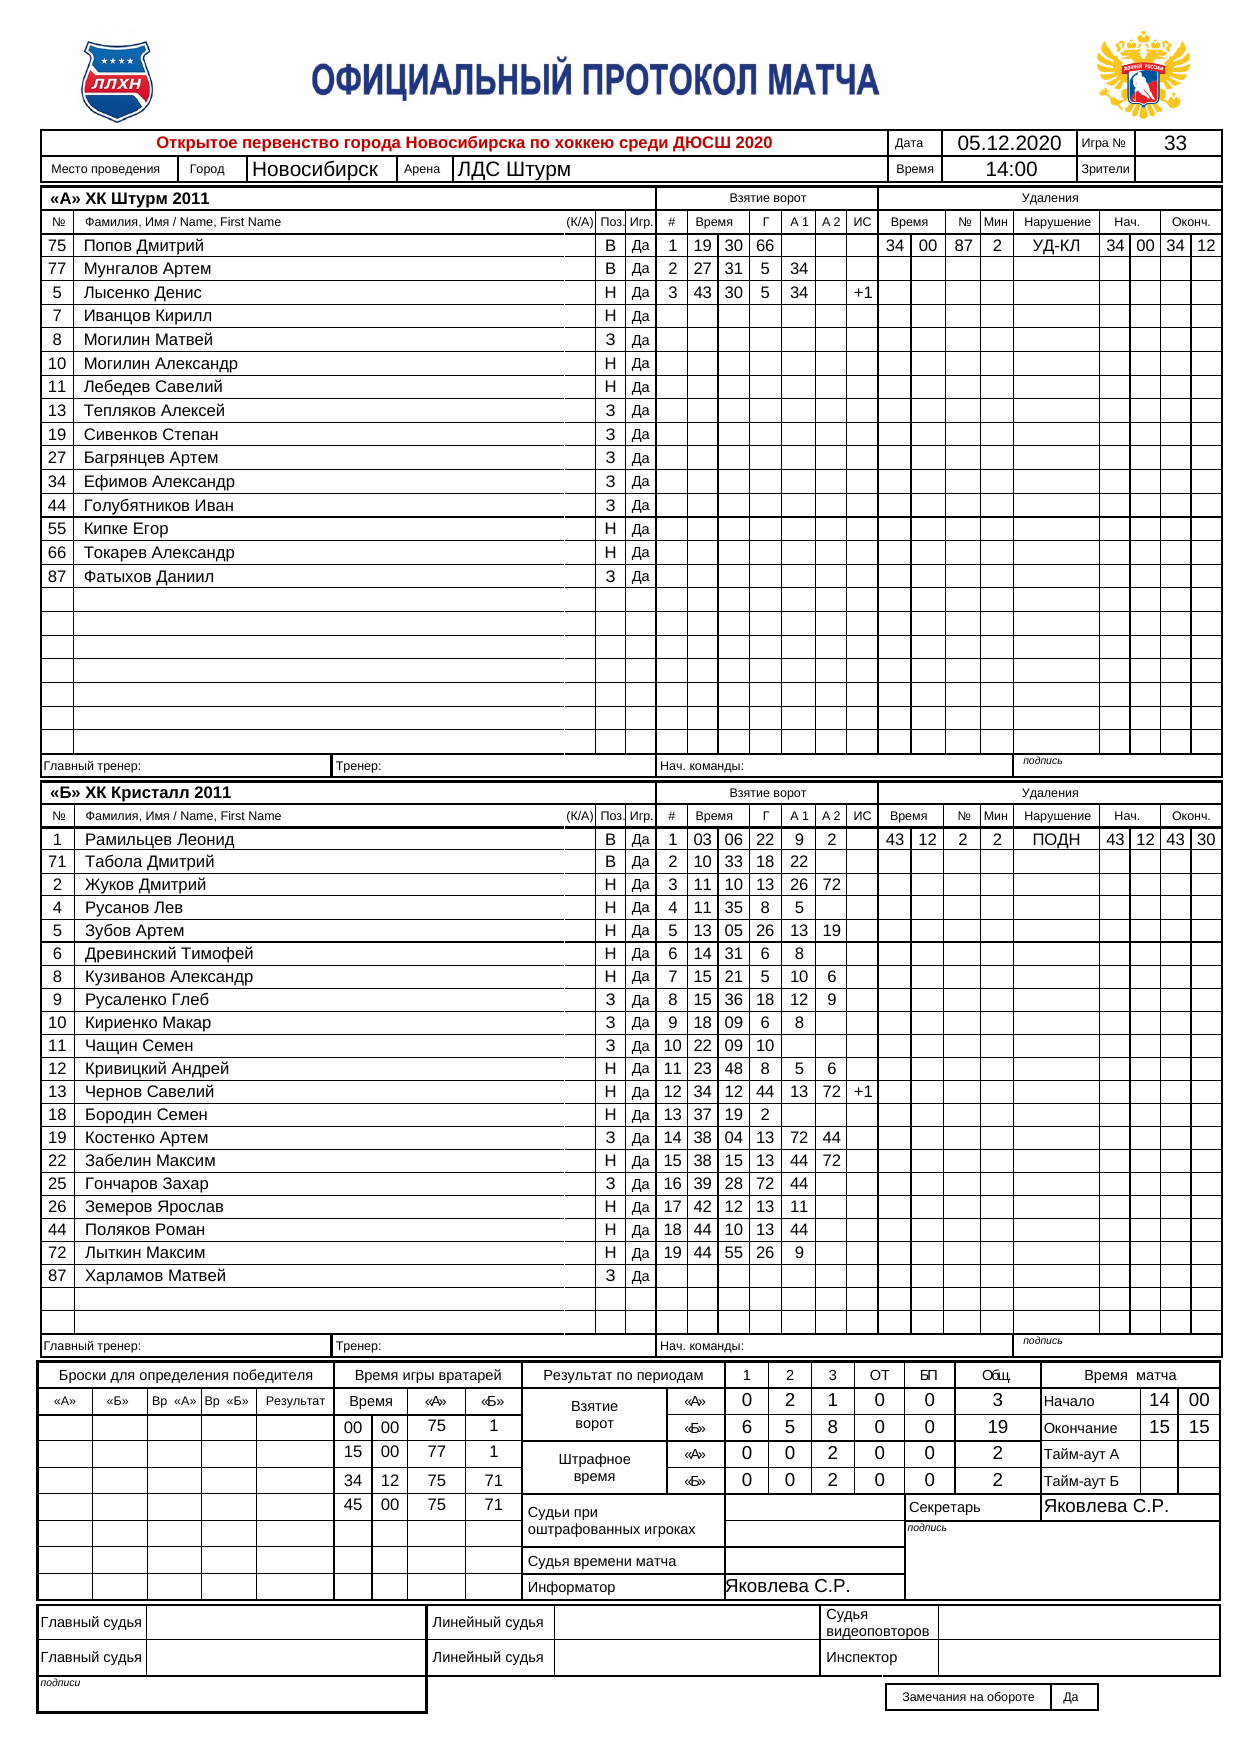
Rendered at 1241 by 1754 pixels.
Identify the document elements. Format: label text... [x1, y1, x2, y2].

table_cell [847, 1219, 877, 1241]
table_cell [981, 730, 1013, 753]
table_cell [1192, 399, 1221, 422]
table_cell [688, 659, 717, 682]
table_cell [1192, 966, 1221, 987]
table_cell [1192, 920, 1221, 941]
table_cell 71 [42, 850, 74, 872]
table_cell Да [626, 257, 655, 280]
table_cell [596, 683, 625, 706]
table_cell 1 [657, 235, 687, 256]
table_cell [1161, 966, 1190, 987]
table_cell [912, 920, 943, 941]
table_cell Вр «Б» [202, 1389, 256, 1413]
table_cell 34 [1161, 235, 1190, 256]
table_cell 0 [905, 1389, 954, 1413]
table_cell [39, 1468, 92, 1493]
table_cell Поляков Роман [75, 1219, 564, 1241]
table_cell [565, 989, 595, 1011]
table_cell 37 [688, 1104, 717, 1126]
table_cell [202, 1468, 256, 1493]
table_cell [912, 305, 945, 327]
table_cell [1131, 376, 1160, 398]
table_cell [719, 399, 749, 422]
table_cell [202, 1441, 256, 1467]
table_cell Могилин Александр [74, 352, 564, 374]
table_cell [1131, 518, 1160, 540]
table_cell [981, 328, 1013, 351]
table_cell [782, 305, 815, 327]
table_cell [816, 730, 846, 753]
table_header Общ. [956, 1363, 1040, 1387]
table_cell [1192, 1058, 1221, 1079]
table_cell [74, 588, 564, 611]
table_cell 22 [782, 850, 815, 872]
table_cell [565, 829, 595, 849]
table_cell Древинский Тимофей [75, 943, 564, 964]
table_cell [1014, 305, 1099, 327]
table_cell [1014, 612, 1099, 634]
table_cell [1100, 1127, 1129, 1149]
table_cell 4 [42, 896, 74, 918]
table_cell 00 [335, 1416, 371, 1440]
table_cell [912, 518, 945, 540]
table_cell Яковлева С.Р. [1042, 1495, 1219, 1520]
table_cell № [946, 211, 980, 233]
table_cell 72 [816, 1150, 846, 1172]
table_cell [1161, 1127, 1190, 1149]
table_cell [1192, 1104, 1221, 1126]
table_cell Н [596, 1058, 625, 1079]
table_cell [1131, 494, 1160, 516]
table_cell [1100, 1173, 1129, 1195]
table_cell [946, 399, 980, 422]
table_cell 10 [42, 352, 73, 374]
table_cell [1131, 920, 1160, 941]
table_cell 22 [688, 1035, 717, 1057]
table_cell [847, 494, 877, 516]
table_cell [879, 707, 910, 729]
table_cell [782, 328, 815, 351]
table_cell [657, 1265, 687, 1287]
table_cell [1161, 683, 1190, 706]
table_cell [1014, 1058, 1099, 1079]
table_cell [946, 494, 980, 516]
table_cell [981, 1242, 1013, 1264]
table_cell 15 [1141, 1415, 1177, 1440]
table_cell [657, 707, 687, 729]
table_cell [1192, 1012, 1221, 1033]
table_cell 6 [726, 1415, 768, 1440]
table_cell Н [596, 1219, 625, 1241]
table_cell 18 [657, 1219, 687, 1241]
table_cell [847, 352, 877, 374]
table_cell Да [626, 1196, 655, 1218]
table_cell [565, 1219, 595, 1241]
table_cell Новосибирск [248, 157, 396, 181]
table_cell 13 [782, 920, 815, 941]
table_cell 31 [719, 943, 749, 964]
table_cell [719, 565, 749, 587]
table_cell З [596, 1035, 625, 1057]
table_cell [565, 707, 595, 729]
table_cell [1131, 565, 1160, 587]
table_cell [1161, 399, 1190, 422]
table_cell [912, 1311, 943, 1333]
table_cell Н [596, 541, 625, 564]
table_cell [847, 989, 877, 1011]
table_cell [688, 518, 717, 540]
table_cell [816, 376, 846, 398]
table_cell 7 [657, 966, 687, 987]
table_cell [257, 1547, 333, 1573]
table_cell [565, 1196, 595, 1218]
table_cell Земеров Ярослав [75, 1196, 564, 1218]
table_cell [1131, 659, 1160, 682]
table_cell [1192, 305, 1221, 327]
table_cell [688, 588, 717, 611]
table_cell [719, 518, 749, 540]
table_cell [912, 966, 943, 987]
table_cell 31 [719, 257, 749, 280]
table_cell [1131, 966, 1160, 987]
table_cell [596, 659, 625, 682]
table_cell Да [626, 1058, 655, 1079]
table_cell [1100, 966, 1129, 987]
table_cell 9 [782, 1242, 815, 1264]
table_cell [750, 636, 781, 658]
table_cell [879, 1288, 910, 1310]
table_cell 19 [956, 1415, 1040, 1440]
table_cell ПОДН [1014, 829, 1099, 849]
table_cell Да [626, 235, 655, 256]
table_cell Да [626, 352, 655, 374]
table_cell [93, 1441, 147, 1467]
table_cell [688, 1288, 717, 1310]
table_cell 9 [42, 989, 74, 1011]
table_cell Лысенко Денис [74, 281, 564, 303]
table_cell 11 [42, 376, 73, 398]
table_cell [782, 1104, 815, 1126]
table_cell [912, 1173, 943, 1195]
table_cell [688, 399, 717, 422]
table_cell «Б» [93, 1389, 147, 1413]
table_cell Да [626, 943, 655, 964]
table_cell 15 [335, 1441, 371, 1467]
table_cell [726, 1495, 904, 1520]
table_cell 30 [719, 235, 749, 256]
table_cell [879, 328, 910, 351]
table_cell [946, 730, 980, 753]
table_cell 10 [42, 1012, 74, 1033]
table_cell Да [626, 376, 655, 398]
table_cell 18 [750, 850, 781, 872]
table_cell 6 [750, 943, 781, 964]
table_cell [688, 305, 717, 327]
table_cell [148, 1494, 201, 1520]
table_cell [726, 1521, 904, 1546]
table_cell 27 [42, 446, 73, 469]
table_cell Русаленко Глеб [75, 989, 564, 1011]
table_cell [1161, 588, 1190, 611]
table_cell Да [626, 470, 655, 493]
table_cell [879, 470, 910, 493]
table_cell Мунгалов Артем [74, 257, 564, 280]
table_cell Н [596, 1104, 625, 1126]
table_cell [782, 494, 815, 516]
table_cell [782, 1035, 815, 1057]
table_cell З [596, 1012, 625, 1033]
table_cell [42, 1288, 74, 1310]
table_cell [782, 1265, 815, 1287]
table_cell [847, 707, 877, 729]
table_cell [981, 1012, 1013, 1033]
table_cell Да [626, 1150, 655, 1172]
table_cell [912, 1196, 943, 1218]
table_cell [688, 1311, 717, 1333]
table_cell [1131, 1196, 1160, 1218]
table_cell [1131, 730, 1160, 753]
table_cell Голубятников Иван [74, 494, 564, 516]
table_cell 75 [42, 235, 73, 256]
table_cell [1100, 423, 1129, 445]
table_cell [1100, 470, 1129, 493]
table_cell [93, 1416, 147, 1440]
table_cell [1100, 1311, 1129, 1333]
table_cell [750, 1288, 781, 1310]
table_cell № [42, 805, 74, 826]
table_cell [1136, 157, 1221, 181]
table_header Броски для определения победителя [39, 1363, 333, 1387]
table_cell 43 [688, 281, 717, 303]
table_cell 48 [719, 1058, 749, 1079]
table_cell [74, 636, 564, 658]
table_cell Да [626, 565, 655, 587]
table_cell Да [626, 1035, 655, 1057]
table_cell [148, 1521, 201, 1546]
table_cell [42, 659, 73, 682]
table_cell [750, 1265, 781, 1287]
table_cell 3 [657, 281, 687, 303]
table_cell [719, 683, 749, 706]
table_cell 7 [42, 305, 73, 327]
table_cell [944, 1081, 980, 1103]
table_cell Результат [257, 1389, 333, 1413]
table_cell [1014, 1081, 1099, 1103]
table_cell [816, 235, 846, 256]
table_cell [1100, 989, 1129, 1011]
table_cell [688, 376, 717, 398]
table_cell 19 [719, 1104, 749, 1126]
table_cell [750, 352, 781, 374]
table_cell 17 [657, 1196, 687, 1218]
table_cell 12 [782, 989, 815, 1011]
table_cell [912, 328, 945, 351]
table_cell [782, 541, 815, 564]
table_cell 14 [1141, 1389, 1177, 1413]
table_cell [782, 730, 815, 753]
table_cell [565, 588, 595, 611]
table_cell [565, 352, 595, 374]
table_cell [565, 470, 595, 493]
table_cell [257, 1574, 333, 1599]
table_cell [565, 1127, 595, 1149]
table_cell 5 [657, 920, 687, 941]
table_cell 30 [1192, 829, 1221, 849]
table_cell Да [626, 305, 655, 327]
table_cell [847, 636, 877, 658]
table_cell [1014, 423, 1099, 445]
table_cell [946, 588, 980, 611]
table_cell Багрянцев Артем [74, 446, 564, 469]
table_cell [816, 850, 846, 872]
table_cell Судья видеоповторов [821, 1606, 938, 1639]
table_cell [939, 1640, 1219, 1675]
table_cell [657, 1311, 687, 1333]
table_cell 8 [657, 989, 687, 1011]
table_cell 2 [657, 850, 687, 872]
table_cell [981, 874, 1013, 895]
table_cell [847, 541, 877, 564]
table_cell 12 [373, 1468, 407, 1493]
table_cell [816, 636, 846, 658]
table_cell [74, 707, 564, 729]
table_cell Лебедев Савелий [74, 376, 564, 398]
table_cell [1100, 1150, 1129, 1172]
table_cell 13 [750, 1196, 781, 1218]
table_cell [719, 707, 749, 729]
table_header Замечания на обороте [887, 1685, 1050, 1709]
table_cell [93, 1547, 147, 1573]
table_cell 4 [657, 896, 687, 918]
table_cell [1161, 328, 1190, 351]
table_cell [657, 305, 687, 327]
table_cell [816, 1288, 846, 1310]
table_cell [1192, 446, 1221, 469]
table_cell [1192, 1081, 1221, 1103]
table_cell Главный судья [39, 1640, 146, 1675]
table_cell [335, 1521, 371, 1546]
table_cell 16 [657, 1173, 687, 1195]
table_cell 06 [719, 829, 749, 849]
table_cell [750, 376, 781, 398]
table_cell 66 [750, 235, 781, 256]
table_cell [75, 1311, 564, 1333]
table_cell [944, 920, 980, 941]
table_cell 0 [855, 1415, 904, 1440]
table_cell 8 [750, 1058, 781, 1079]
table_cell [879, 1035, 910, 1057]
table_cell [981, 1104, 1013, 1126]
table_cell 45 [335, 1494, 371, 1520]
table_cell Н [596, 1242, 625, 1264]
table_cell [42, 588, 73, 611]
table_cell [981, 659, 1013, 682]
table_cell [981, 636, 1013, 658]
table_cell 0 [905, 1442, 954, 1467]
table_cell [408, 1547, 465, 1573]
table_cell [981, 541, 1013, 564]
table_cell [816, 1242, 846, 1264]
table_cell [816, 257, 846, 280]
table_cell [555, 1640, 819, 1675]
table_cell 36 [719, 989, 749, 1011]
table_cell [719, 352, 749, 374]
table_cell [688, 446, 717, 469]
table_cell [981, 850, 1013, 872]
table_cell [373, 1547, 407, 1573]
table_cell Секретарь [906, 1495, 1040, 1520]
table_cell [1014, 636, 1099, 658]
table_cell [565, 541, 595, 564]
table_cell 9 [782, 829, 815, 849]
table_cell [944, 966, 980, 987]
table_cell [944, 1104, 980, 1126]
table_cell 5 [782, 1058, 815, 1079]
table_cell 3 [657, 874, 687, 895]
table_cell Да [626, 1265, 655, 1287]
table_cell [816, 1104, 846, 1126]
table_cell [816, 1219, 846, 1241]
table_cell Н [596, 281, 625, 303]
table_cell [879, 612, 910, 634]
table_cell [1131, 1035, 1160, 1057]
table_cell 00 [373, 1416, 407, 1440]
table_cell [981, 612, 1013, 634]
table_cell [719, 376, 749, 398]
table_cell 72 [816, 1081, 846, 1103]
table_cell 2 [42, 874, 74, 895]
table_cell [1161, 874, 1190, 895]
table_cell [981, 896, 1013, 918]
table_cell [939, 1606, 1219, 1639]
table_cell [944, 1288, 980, 1310]
table_cell [1100, 1104, 1129, 1126]
table_cell [1100, 920, 1129, 941]
table_cell 11 [657, 1058, 687, 1079]
table_cell Судьи при оштрафованных игроках [523, 1495, 724, 1546]
table_cell Кривицкий Андрей [75, 1058, 564, 1079]
table_cell [879, 1242, 910, 1264]
table_cell [1192, 683, 1221, 706]
table_cell Попов Дмитрий [74, 235, 564, 256]
table_cell [847, 1150, 877, 1172]
table_cell [1131, 541, 1160, 564]
table_cell [847, 1196, 877, 1218]
table_cell [1161, 1311, 1190, 1333]
table_cell 1 [466, 1441, 521, 1467]
table_cell [1100, 257, 1129, 280]
table_cell [42, 683, 73, 706]
table_cell [202, 1521, 256, 1546]
table_cell [946, 636, 980, 658]
table_cell [847, 1242, 877, 1264]
table_cell [1192, 328, 1221, 351]
table_cell [981, 470, 1013, 493]
table_cell [1100, 541, 1129, 564]
table_cell [1161, 636, 1190, 658]
table_cell [1192, 1265, 1221, 1287]
table_cell [912, 659, 945, 682]
table_cell Линейный судья [428, 1606, 554, 1639]
table_cell [42, 707, 73, 729]
table_cell [1141, 1441, 1177, 1467]
table_cell [1131, 1288, 1160, 1310]
table_cell [1131, 257, 1160, 280]
table_cell 10 [782, 966, 815, 987]
table_cell [657, 399, 687, 422]
table_cell [719, 659, 749, 682]
table_cell [1100, 1035, 1129, 1057]
table_cell [1014, 707, 1099, 729]
table_cell [1192, 612, 1221, 634]
table_header 3 [812, 1363, 854, 1387]
table_cell «Б» [668, 1415, 724, 1440]
table_cell [1014, 850, 1099, 872]
table_cell [879, 494, 910, 516]
table_cell 19 [42, 1127, 74, 1149]
table_cell [944, 1219, 980, 1241]
table_cell [912, 850, 943, 872]
table_header Время игры вратарей [335, 1363, 521, 1387]
table_cell [148, 1441, 201, 1467]
table_cell [1161, 376, 1190, 398]
table_cell Мин [981, 211, 1013, 233]
table_cell [944, 1311, 980, 1333]
table_cell [816, 565, 846, 587]
table_cell Тайм-аут Б [1042, 1468, 1140, 1493]
table_cell Время [879, 805, 943, 826]
table_cell [1014, 588, 1099, 611]
table_cell Зубов Артем [75, 920, 564, 941]
table_cell [981, 281, 1013, 303]
table_cell [1192, 659, 1221, 682]
table_cell 0 [726, 1389, 768, 1413]
table_cell [1192, 850, 1221, 872]
table_cell 04 [719, 1127, 749, 1149]
table_cell [946, 446, 980, 469]
table_cell [1014, 1127, 1099, 1149]
table_cell В [596, 850, 625, 872]
table_header 05.12.2020 [943, 131, 1076, 155]
table_cell [1014, 1196, 1099, 1218]
table_cell [202, 1416, 256, 1440]
table_cell 13 [750, 874, 781, 895]
table_cell [719, 541, 749, 564]
table_cell [1131, 446, 1160, 469]
table_cell [466, 1547, 521, 1573]
table_cell Вр «А» [148, 1389, 201, 1413]
table_cell Костенко Артем [75, 1127, 564, 1149]
table_cell [719, 446, 749, 469]
table_cell [912, 989, 943, 1011]
table_cell [847, 328, 877, 351]
table_cell [912, 423, 945, 445]
table_cell 15 [1179, 1415, 1219, 1440]
table_cell Тайм-аут А [1042, 1441, 1140, 1467]
table_cell [912, 874, 943, 895]
table_cell [565, 730, 595, 753]
table_cell [202, 1574, 256, 1599]
table_cell [816, 423, 846, 445]
table_cell [847, 1265, 877, 1287]
table_cell Время [889, 157, 941, 181]
table_cell 43 [1100, 829, 1129, 849]
table_cell [782, 1288, 815, 1310]
table_cell [1131, 874, 1160, 895]
table_cell [912, 1219, 943, 1241]
table_cell [74, 659, 564, 682]
table_cell [1192, 1311, 1221, 1333]
table_cell [1161, 1288, 1190, 1310]
table_cell [879, 920, 910, 941]
table_cell 66 [42, 541, 73, 564]
table_cell Да [626, 989, 655, 1011]
table_cell [879, 850, 910, 872]
table_cell [912, 1012, 943, 1033]
table_cell [565, 1311, 595, 1333]
table_cell [1192, 281, 1221, 303]
table_cell Тепляков Алексей [74, 399, 564, 422]
table_cell [782, 376, 815, 398]
table_cell [847, 1288, 877, 1310]
table_cell ЛДС Штурм [454, 157, 887, 181]
table_cell В [596, 829, 625, 849]
table_cell Да [626, 850, 655, 872]
table_header БП [905, 1363, 954, 1387]
table_cell [1161, 1058, 1190, 1079]
table_cell [847, 896, 877, 918]
table_cell [93, 1521, 147, 1546]
table_cell [912, 943, 943, 964]
table_cell [657, 541, 687, 564]
table_cell 43 [1161, 829, 1190, 849]
table_cell [1014, 1104, 1099, 1126]
table_cell [565, 565, 595, 587]
table_cell [981, 376, 1013, 398]
table_cell Да [626, 920, 655, 941]
table_cell Нарушение [1014, 805, 1099, 826]
table_cell 0 [769, 1442, 811, 1467]
table_cell З [596, 494, 625, 516]
table_header 33 [1136, 131, 1221, 155]
table_cell [946, 683, 980, 706]
table_cell [782, 352, 815, 374]
table_cell 2 [956, 1442, 1040, 1467]
table_cell [750, 1311, 781, 1333]
table_cell [750, 328, 781, 351]
table_cell [1161, 1196, 1190, 1218]
table_cell [1161, 1150, 1190, 1172]
table_cell [782, 470, 815, 493]
table_cell 10 [657, 1035, 687, 1057]
table_cell [1192, 470, 1221, 493]
table_cell 77 [408, 1441, 465, 1467]
table_cell [1100, 1288, 1129, 1310]
table_cell [1161, 1081, 1190, 1103]
table_cell [879, 305, 910, 327]
table_cell Да [626, 423, 655, 445]
table_cell 8 [782, 1012, 815, 1033]
table_cell [782, 235, 815, 256]
table_cell [626, 636, 655, 658]
table_cell [816, 1196, 846, 1218]
table_cell [565, 328, 595, 351]
table_cell [879, 1081, 910, 1103]
table_cell З [596, 328, 625, 351]
table_cell [626, 1311, 655, 1333]
table_cell Да [626, 328, 655, 351]
table_cell 75 [408, 1494, 465, 1520]
table_cell 03 [688, 829, 717, 849]
table_cell [912, 730, 945, 753]
table_cell 72 [42, 1242, 74, 1264]
table_cell [912, 1127, 943, 1149]
table_cell 2 [956, 1468, 1040, 1493]
table_cell [879, 874, 910, 895]
table_cell 2 [750, 1104, 781, 1126]
table_cell [912, 281, 945, 303]
picture [5, 28, 1197, 129]
table_cell [1161, 281, 1190, 303]
table_cell 5 [42, 920, 74, 941]
table_cell [912, 470, 945, 493]
table_cell [879, 518, 910, 540]
table_cell [847, 399, 877, 422]
table_cell [879, 376, 910, 398]
table_cell [1192, 588, 1221, 611]
table_cell № [944, 805, 980, 826]
table_cell 00 [373, 1494, 407, 1520]
table_cell [565, 1012, 595, 1033]
table_cell [750, 659, 781, 682]
table_cell [1100, 305, 1129, 327]
table_cell [1014, 943, 1099, 964]
table_cell 6 [816, 966, 846, 987]
table_cell [657, 376, 687, 398]
table_cell Игр. [626, 805, 655, 826]
table_cell [626, 730, 655, 753]
table_header Открытое первенство города Новосибирска по хоккею среди ДЮСШ 2020 [42, 131, 887, 155]
table_cell [879, 966, 910, 987]
table_cell 87 [946, 235, 980, 256]
table_cell 13 [750, 1219, 781, 1241]
table_cell [1131, 281, 1160, 303]
table_cell [981, 257, 1013, 280]
table_cell [847, 1127, 877, 1149]
table_cell Кипке Егор [74, 518, 564, 540]
table_cell 71 [466, 1468, 521, 1493]
table_cell 11 [688, 896, 717, 918]
table_cell [565, 446, 595, 469]
table_cell # [657, 211, 687, 233]
table_cell [912, 376, 945, 398]
table_cell 14:00 [943, 157, 1076, 181]
table_cell № [42, 211, 73, 233]
table_cell Бородин Семен [75, 1104, 564, 1126]
table_cell [847, 235, 877, 256]
table_cell [1161, 730, 1190, 753]
table_cell 72 [782, 1127, 815, 1149]
table_cell Мин [981, 805, 1013, 826]
table_cell [42, 636, 73, 658]
table_cell [816, 1012, 846, 1033]
table_cell Инспектор [821, 1640, 938, 1675]
table_cell Ефимов Александр [74, 470, 564, 493]
table_cell Город [179, 157, 246, 181]
table_cell Яковлева С.Р. [726, 1575, 904, 1599]
table_cell Да [626, 1219, 655, 1241]
table_cell [657, 612, 687, 634]
table_cell [719, 305, 749, 327]
table_cell [148, 1547, 201, 1573]
table_cell [408, 1574, 465, 1599]
table_cell Рамильцев Леонид [75, 829, 564, 849]
table_cell [1131, 305, 1160, 327]
table_cell [816, 1311, 846, 1333]
table_cell [847, 874, 877, 895]
table_cell 38 [688, 1150, 717, 1172]
table_cell 19 [816, 920, 846, 941]
table_cell [847, 659, 877, 682]
table_cell [1192, 494, 1221, 516]
table_cell [912, 1058, 943, 1079]
table_cell Фамилия, Имя / Name, First Name [75, 805, 565, 826]
table_cell [1014, 494, 1099, 516]
table_cell 0 [905, 1468, 954, 1493]
table_cell [879, 541, 910, 564]
table_cell Н [596, 1150, 625, 1172]
table_cell [565, 1265, 595, 1287]
table_cell 3 [956, 1389, 1040, 1413]
table_cell [1014, 1150, 1099, 1172]
table_header Результат по периодам [523, 1363, 724, 1387]
table_cell [946, 659, 980, 682]
table_cell [565, 1081, 595, 1103]
table_cell 44 [688, 1219, 717, 1241]
table_cell [944, 943, 980, 964]
table_cell [1014, 328, 1099, 351]
table_cell [688, 612, 717, 634]
table_cell [626, 588, 655, 611]
table_cell Фамилия, Имя / Name, First Name [74, 211, 565, 233]
table_cell [688, 328, 717, 351]
table_cell [74, 683, 564, 706]
table_cell [1192, 989, 1221, 1011]
table_cell [688, 423, 717, 445]
table_cell [1014, 257, 1099, 280]
table_cell Начало [1042, 1389, 1140, 1413]
table_cell [944, 1127, 980, 1149]
table_cell Г [750, 805, 781, 826]
table_cell [912, 1288, 943, 1310]
table_cell 0 [905, 1415, 954, 1440]
table_cell Взятие ворот [523, 1389, 666, 1440]
table_cell [657, 730, 687, 753]
table_cell [1192, 1150, 1221, 1172]
table_cell 6 [42, 943, 74, 964]
table_cell [1131, 1311, 1160, 1333]
table_cell [1014, 281, 1099, 303]
table_cell 19 [657, 1242, 687, 1264]
table_cell [688, 352, 717, 374]
table_cell 34 [879, 235, 910, 256]
table_cell 0 [769, 1468, 811, 1493]
table_cell Окончание [1042, 1415, 1140, 1440]
table_cell [428, 1677, 882, 1711]
table_cell [1131, 470, 1160, 493]
table_cell З [596, 1173, 625, 1195]
table_cell 5 [782, 896, 815, 918]
table_cell 21 [719, 966, 749, 987]
table_cell 12 [719, 1081, 749, 1103]
table_cell [565, 850, 595, 872]
table_cell [1161, 494, 1190, 516]
table_cell [596, 588, 625, 611]
table_cell Русанов Лев [75, 896, 564, 918]
table_cell [565, 1058, 595, 1079]
table_cell [1100, 683, 1129, 706]
table_cell Г [750, 211, 781, 233]
table_cell [565, 943, 595, 964]
table_cell [1131, 943, 1160, 964]
table_cell А 1 [782, 211, 815, 233]
table_cell Да [626, 1127, 655, 1149]
table_cell Оконч. [1161, 211, 1221, 233]
table_cell [816, 399, 846, 422]
table_cell [944, 989, 980, 1011]
table_cell [335, 1574, 371, 1599]
table_cell УД-КЛ [1014, 235, 1099, 256]
table_cell [1161, 305, 1190, 327]
table_cell [565, 1035, 595, 1057]
table_cell 44 [42, 494, 73, 516]
table_cell 33 [719, 850, 749, 872]
table_cell [1100, 730, 1129, 753]
table_cell [847, 1035, 877, 1057]
table_cell [816, 943, 846, 964]
table_cell Да [626, 541, 655, 564]
table_cell [1131, 1012, 1160, 1033]
table_cell [750, 305, 781, 327]
table_cell [657, 1288, 687, 1310]
table_cell [466, 1574, 521, 1599]
table_cell [1100, 518, 1129, 540]
table_cell [879, 1196, 910, 1218]
table_cell [1161, 541, 1190, 564]
table_cell Чернов Савелий [75, 1081, 564, 1103]
table_cell [657, 518, 687, 540]
table_cell [816, 896, 846, 918]
table_cell 27 [688, 257, 717, 280]
table_header Удаления [879, 783, 1221, 803]
table_cell [879, 565, 910, 587]
table_cell Нач. команды: [657, 1335, 1012, 1356]
table_cell Да [626, 966, 655, 987]
table_cell [782, 683, 815, 706]
table_cell 26 [782, 874, 815, 895]
table_cell [335, 1547, 371, 1573]
table_cell [147, 1640, 425, 1675]
table_cell [719, 1288, 749, 1310]
table_cell [1131, 1219, 1160, 1241]
table_cell [657, 470, 687, 493]
table_cell 2 [981, 235, 1013, 256]
table_cell [626, 683, 655, 706]
table_cell [912, 257, 945, 280]
table_cell [782, 446, 815, 469]
table_cell [1161, 446, 1190, 469]
table_cell [1014, 966, 1099, 987]
table_cell 13 [657, 1104, 687, 1126]
table_cell [750, 446, 781, 469]
table_cell [719, 612, 749, 634]
table_cell 2 [816, 829, 846, 849]
table_cell [1131, 1265, 1160, 1287]
table_cell [946, 376, 980, 398]
table_cell +1 [847, 281, 877, 303]
table_cell [42, 612, 73, 634]
table_cell [719, 636, 749, 658]
table_cell З [596, 423, 625, 445]
table_cell 11 [42, 1035, 74, 1057]
table_cell [946, 612, 980, 634]
table_cell [816, 1173, 846, 1195]
table_cell 44 [750, 1081, 781, 1103]
table_cell [981, 943, 1013, 964]
table_cell [565, 235, 595, 256]
table_cell [981, 966, 1013, 987]
table_cell [1100, 636, 1129, 658]
table_cell [1131, 636, 1160, 658]
table_cell Н [596, 305, 625, 327]
table_cell [408, 1521, 465, 1546]
table_cell [879, 896, 910, 918]
table_cell [816, 612, 846, 634]
table_cell [944, 1265, 980, 1287]
table_cell [981, 1173, 1013, 1195]
table_cell [946, 423, 980, 445]
table_header Удаления [879, 188, 1221, 209]
table_cell [847, 1311, 877, 1333]
table_cell [1014, 730, 1099, 753]
table_cell 6 [750, 1012, 781, 1033]
table_cell [879, 446, 910, 469]
table_cell [688, 494, 717, 516]
table_cell [912, 707, 945, 729]
table_cell 10 [688, 850, 717, 872]
table_cell [879, 1265, 910, 1287]
table_cell 42 [688, 1196, 717, 1218]
table_cell [782, 423, 815, 445]
table_cell [879, 1173, 910, 1195]
table_cell Н [596, 1196, 625, 1218]
table_cell [879, 352, 910, 374]
table_cell [596, 1311, 625, 1333]
table_cell [1192, 518, 1221, 540]
table_cell [782, 659, 815, 682]
table_cell [981, 1265, 1013, 1287]
table_cell [946, 305, 980, 327]
table_cell 44 [782, 1150, 815, 1172]
table_cell Информатор [523, 1575, 724, 1599]
table_cell З [596, 446, 625, 469]
table_cell Линейный судья [428, 1640, 554, 1675]
table_cell подпись [1014, 1335, 1221, 1356]
table_cell [782, 707, 815, 729]
table_cell [782, 588, 815, 611]
table_cell [466, 1521, 521, 1546]
table_cell [565, 281, 595, 303]
table_cell [1014, 565, 1099, 587]
table_cell [944, 1242, 980, 1264]
table_cell 9 [657, 1012, 687, 1033]
table_cell [257, 1416, 333, 1440]
table_cell подписи [39, 1677, 425, 1711]
table_cell [750, 494, 781, 516]
table_cell 10 [719, 874, 749, 895]
table_cell Да [626, 281, 655, 303]
table_cell «А» [39, 1389, 92, 1413]
table_cell [1100, 612, 1129, 634]
table_cell Игр. [626, 211, 655, 233]
table_cell Время [688, 211, 749, 233]
table_cell 13 [42, 1081, 74, 1103]
table_cell Оконч. [1161, 805, 1221, 826]
table_cell [688, 730, 717, 753]
table_cell [816, 494, 846, 516]
table_cell [565, 376, 595, 398]
table_cell 13 [42, 399, 73, 422]
table_cell [750, 730, 781, 753]
table_cell 8 [782, 943, 815, 964]
table_cell [879, 1127, 910, 1149]
table_cell Да [626, 1173, 655, 1195]
table_cell Да [626, 874, 655, 895]
table_cell [847, 850, 877, 872]
table_cell «Б » [466, 1389, 521, 1413]
table_cell [944, 1058, 980, 1079]
table_cell [1100, 707, 1129, 729]
table_cell [565, 1150, 595, 1172]
table_cell [981, 446, 1013, 469]
table_cell [946, 281, 980, 303]
table_cell [1014, 1035, 1099, 1057]
table_cell 38 [688, 1127, 717, 1149]
table_cell 2 [769, 1389, 811, 1413]
table_cell [565, 636, 595, 658]
table_cell [912, 612, 945, 634]
table_cell Нач. [1100, 211, 1160, 233]
table_cell [981, 1288, 1013, 1310]
table_cell [657, 446, 687, 469]
table_cell [1161, 943, 1190, 964]
table_header Дата [889, 131, 941, 155]
table_cell В [596, 235, 625, 256]
table_cell [657, 352, 687, 374]
table_cell 22 [750, 829, 781, 849]
table_cell [257, 1521, 333, 1546]
table_cell [1014, 1265, 1099, 1287]
table_cell [626, 659, 655, 682]
table_cell [1192, 257, 1221, 280]
table_cell [688, 565, 717, 587]
table_cell Время [335, 1389, 407, 1413]
table_cell 15 [688, 989, 717, 1011]
table_header Да [1052, 1685, 1097, 1709]
table_cell [981, 399, 1013, 422]
table_cell «А» [668, 1442, 724, 1467]
table_cell [750, 423, 781, 445]
table_cell 12 [719, 1196, 749, 1218]
table_cell [1014, 399, 1099, 422]
table_cell 44 [816, 1127, 846, 1149]
table_cell 0 [855, 1389, 904, 1413]
table_cell 05 [719, 920, 749, 941]
table_cell [816, 683, 846, 706]
table_cell [912, 1242, 943, 1264]
table_cell 15 [688, 966, 717, 987]
table_cell З [596, 1127, 625, 1149]
table_cell В [596, 257, 625, 280]
table_cell 5 [42, 281, 73, 303]
table_cell [1161, 352, 1190, 374]
table_cell [1179, 1441, 1219, 1467]
table_cell 8 [42, 966, 74, 987]
table_cell [782, 518, 815, 540]
table_cell [912, 1265, 943, 1287]
table_cell [847, 1058, 877, 1079]
table_cell 34 [782, 281, 815, 303]
table_cell [1014, 1173, 1099, 1195]
table_cell 55 [719, 1242, 749, 1264]
table_cell 26 [750, 920, 781, 941]
table_cell 87 [42, 565, 73, 587]
table_cell [1014, 683, 1099, 706]
table_cell [1192, 874, 1221, 895]
table_cell [1100, 1012, 1129, 1033]
table_cell [39, 1521, 92, 1546]
table_cell [847, 920, 877, 941]
table_cell [946, 328, 980, 351]
table_cell [1131, 399, 1160, 422]
table_cell 13 [750, 1150, 781, 1172]
table_cell 5 [769, 1415, 811, 1440]
table_cell [879, 636, 910, 658]
table_cell [1014, 518, 1099, 540]
table_cell [879, 730, 910, 753]
table_cell [944, 1196, 980, 1218]
table_cell [879, 683, 910, 706]
table_cell [750, 518, 781, 540]
table_cell Нач. [1100, 805, 1160, 826]
table_cell (К/А) [565, 805, 595, 826]
table_cell 22 [42, 1150, 74, 1172]
table_cell [879, 659, 910, 682]
table_cell 39 [688, 1173, 717, 1195]
table_cell [202, 1547, 256, 1573]
table_cell [1161, 1012, 1190, 1033]
table_cell Время [879, 211, 945, 233]
table_cell [1014, 874, 1099, 895]
table_cell +1 [847, 1081, 877, 1103]
table_cell 14 [688, 943, 717, 964]
table_cell 44 [42, 1219, 74, 1241]
table_cell [1131, 423, 1160, 445]
table_cell [626, 1288, 655, 1310]
table_cell Да [626, 446, 655, 469]
table_cell [1014, 1012, 1099, 1033]
table_cell [1192, 636, 1221, 658]
table_cell [1131, 850, 1160, 872]
table_cell [148, 1416, 201, 1440]
table_cell [946, 470, 980, 493]
table_cell [847, 423, 877, 445]
table_cell Главный тренер: [42, 1335, 330, 1356]
table_cell [1014, 541, 1099, 564]
table_cell [565, 896, 595, 918]
table_cell Да [626, 1081, 655, 1103]
table_cell [147, 1606, 425, 1639]
table_cell [657, 588, 687, 611]
table_cell [1192, 896, 1221, 918]
table_cell [912, 1104, 943, 1126]
table_cell [565, 612, 595, 634]
table_cell 5 [750, 966, 781, 987]
table_cell 0 [726, 1468, 768, 1493]
table_cell [816, 328, 846, 351]
table_cell [912, 588, 945, 611]
table_cell Н [596, 874, 625, 895]
table_cell [1100, 565, 1129, 587]
table_cell [946, 565, 980, 587]
table_cell 2 [944, 829, 980, 849]
table_cell [879, 588, 910, 611]
table_header Время матча [1042, 1363, 1219, 1387]
table_cell [93, 1574, 147, 1599]
table_cell [1131, 1104, 1160, 1126]
table_cell 1 [812, 1389, 854, 1413]
table_cell [1192, 565, 1221, 587]
table_cell [750, 541, 781, 564]
table_cell Поз. [596, 805, 625, 826]
table_cell [1014, 1242, 1099, 1264]
table_cell 1 [657, 829, 687, 849]
table_cell [1161, 1035, 1190, 1057]
table_cell [1014, 352, 1099, 374]
table_cell [1100, 1265, 1129, 1287]
table_cell [565, 518, 595, 540]
table_cell З [596, 565, 625, 587]
table_cell [847, 257, 877, 280]
table_cell [626, 612, 655, 634]
table_cell [847, 966, 877, 987]
table_cell Да [626, 1242, 655, 1264]
table_cell [719, 494, 749, 516]
table_cell [726, 1548, 904, 1573]
table_cell 18 [688, 1012, 717, 1033]
table_cell [879, 257, 910, 280]
table_cell [816, 518, 846, 540]
table_cell [42, 1311, 74, 1333]
table_header ОТ [855, 1363, 904, 1387]
table_cell 26 [750, 1242, 781, 1264]
table_cell [912, 399, 945, 422]
table_cell Жуков Дмитрий [75, 874, 564, 895]
table_cell 75 [408, 1416, 465, 1440]
table_cell 34 [335, 1468, 371, 1493]
table_cell [1014, 659, 1099, 682]
table_cell 0 [855, 1468, 904, 1493]
table_cell Н [596, 352, 625, 374]
table_cell 09 [719, 1012, 749, 1033]
table_cell [565, 874, 595, 895]
table_cell [1100, 352, 1129, 374]
table_cell [257, 1441, 333, 1467]
table_cell [816, 1265, 846, 1287]
table_cell [1131, 1058, 1160, 1079]
table_cell [879, 989, 910, 1011]
table_cell [1100, 399, 1129, 422]
table_cell [816, 1035, 846, 1057]
table_cell Тренер: [333, 1335, 655, 1356]
table_cell [912, 1081, 943, 1103]
table_cell [626, 707, 655, 729]
table_cell [373, 1574, 407, 1599]
table_cell [1161, 1242, 1190, 1264]
table_cell [657, 328, 687, 351]
table_cell [816, 352, 846, 374]
table_cell Да [626, 494, 655, 516]
table_cell Нач. команды: [657, 755, 1012, 776]
table_cell [946, 352, 980, 374]
table_cell [93, 1494, 147, 1520]
table_cell [879, 1104, 910, 1126]
table_cell [944, 850, 980, 872]
table_cell [565, 683, 595, 706]
table_cell [1100, 446, 1129, 469]
table_cell [847, 683, 877, 706]
table_cell [565, 920, 595, 941]
table_cell [39, 1574, 92, 1599]
table_cell [148, 1468, 201, 1493]
table_cell Н [596, 1081, 625, 1103]
table_cell [750, 399, 781, 422]
table_cell [981, 565, 1013, 587]
table_cell [719, 328, 749, 351]
table_cell Главный судья [39, 1606, 146, 1639]
table_cell 9 [816, 989, 846, 1011]
table_cell [1131, 896, 1160, 918]
table_cell [1161, 470, 1190, 493]
table_cell [688, 636, 717, 658]
table_cell Табола Дмитрий [75, 850, 564, 872]
table_cell [565, 399, 595, 422]
table_cell [847, 1104, 877, 1126]
table_cell [816, 707, 846, 729]
table_cell [565, 966, 595, 987]
table_cell [657, 565, 687, 587]
table_cell [981, 352, 1013, 374]
table_cell [879, 1150, 910, 1172]
table_cell 13 [782, 1081, 815, 1103]
table_cell 44 [782, 1219, 815, 1241]
table_cell [257, 1468, 333, 1493]
table_cell [1100, 376, 1129, 398]
table_cell 1 [42, 829, 74, 849]
table_cell 13 [750, 1127, 781, 1149]
table_cell [688, 683, 717, 706]
table_cell [912, 565, 945, 587]
table_cell [39, 1416, 92, 1440]
table_cell Н [596, 920, 625, 941]
table_cell [719, 1265, 749, 1287]
table_cell [1131, 1150, 1160, 1172]
table_cell [1131, 612, 1160, 634]
table_cell [981, 989, 1013, 1011]
table_cell 72 [816, 874, 846, 895]
table_cell [981, 1127, 1013, 1149]
table_cell [565, 1173, 595, 1195]
table_cell Тренер: [333, 755, 655, 776]
table_cell [1192, 943, 1221, 964]
table_cell [657, 636, 687, 658]
table_cell З [596, 399, 625, 422]
table_cell [944, 1173, 980, 1195]
table_cell [565, 305, 595, 327]
table_cell Кириенко Макар [75, 1012, 564, 1033]
table_cell Да [626, 518, 655, 540]
table_cell [879, 1012, 910, 1033]
table_cell Да [626, 829, 655, 849]
table_cell [688, 541, 717, 564]
table_cell [847, 1012, 877, 1033]
table_cell 00 [373, 1441, 407, 1467]
table_cell 11 [782, 1196, 815, 1218]
table_cell [1100, 494, 1129, 516]
table_header 2 [769, 1363, 811, 1387]
table_cell [782, 399, 815, 422]
table_cell Да [626, 1104, 655, 1126]
table_cell Зрители [1078, 157, 1134, 181]
table_cell [1131, 989, 1160, 1011]
table_cell [719, 470, 749, 493]
table_cell [847, 943, 877, 964]
table_cell [1131, 1081, 1160, 1103]
table_cell [1131, 707, 1160, 729]
table_cell [1161, 989, 1190, 1011]
table_cell 34 [782, 257, 815, 280]
table_cell [1192, 1242, 1221, 1264]
table_cell [981, 707, 1013, 729]
table_cell [373, 1521, 407, 1546]
table_cell 77 [42, 257, 73, 280]
table_cell [657, 423, 687, 445]
table_cell [981, 920, 1013, 941]
table_cell [981, 305, 1013, 327]
table_cell 5 [750, 281, 781, 303]
table_cell 2 [812, 1442, 854, 1467]
table_cell [1131, 1127, 1160, 1149]
table_header «Б» ХК Кристалл 2011 [42, 783, 655, 803]
table_cell [847, 1173, 877, 1195]
table_cell [1100, 328, 1129, 351]
table_cell [1131, 588, 1160, 611]
table_cell 55 [42, 518, 73, 540]
table_cell [981, 1035, 1013, 1057]
table_cell 0 [855, 1442, 904, 1467]
table_cell [1100, 943, 1129, 964]
table_cell [816, 470, 846, 493]
table_cell ИС [847, 211, 877, 233]
table_cell 30 [719, 281, 749, 303]
table_cell «Б» [668, 1468, 724, 1493]
table_cell [944, 1150, 980, 1172]
table_cell [782, 565, 815, 587]
table_cell [657, 683, 687, 706]
table_cell З [596, 470, 625, 493]
table_cell [1192, 1127, 1221, 1149]
table_cell [719, 423, 749, 445]
table_cell Кузиванов Александр [75, 966, 564, 987]
table_cell 72 [750, 1173, 781, 1195]
table_cell 19 [688, 235, 717, 256]
table_cell 71 [466, 1494, 521, 1520]
table_cell [1131, 1173, 1160, 1195]
table_cell [782, 636, 815, 658]
table_cell 00 [1179, 1389, 1219, 1413]
table_cell [688, 707, 717, 729]
table_cell [1192, 376, 1221, 398]
table_cell [847, 305, 877, 327]
table_cell [657, 659, 687, 682]
table_cell 34 [1100, 235, 1129, 256]
table_cell подпись [906, 1522, 1219, 1599]
table_cell Место проведения [42, 157, 177, 181]
table_cell [596, 730, 625, 753]
table_cell 12 [42, 1058, 74, 1079]
table_cell 75 [408, 1468, 465, 1493]
table_cell 44 [782, 1173, 815, 1195]
table_cell [565, 423, 595, 445]
table_cell [847, 376, 877, 398]
table_cell [1014, 920, 1099, 941]
table_cell [596, 1288, 625, 1310]
table_cell [202, 1494, 256, 1520]
table_cell [981, 1150, 1013, 1172]
table_cell 34 [42, 470, 73, 493]
table_cell [1131, 328, 1160, 351]
table_cell [1014, 470, 1099, 493]
table_cell [879, 943, 910, 964]
table_cell [39, 1441, 92, 1467]
table_cell [1161, 896, 1190, 918]
table_cell А 2 [816, 805, 846, 826]
table_cell [750, 588, 781, 611]
table_cell [912, 636, 945, 658]
table_cell [1100, 588, 1129, 611]
table_cell [946, 257, 980, 280]
table_cell [1100, 1219, 1129, 1241]
table_cell 35 [719, 896, 749, 918]
table_cell [912, 352, 945, 374]
table_cell [555, 1606, 819, 1639]
table_cell Н [596, 943, 625, 964]
table_cell [1100, 1081, 1129, 1103]
table_cell [750, 565, 781, 587]
table_cell [1100, 850, 1129, 872]
table_cell Лыткин Максим [75, 1242, 564, 1264]
table_cell [1131, 352, 1160, 374]
table_cell Н [596, 518, 625, 540]
table_cell 15 [719, 1150, 749, 1172]
table_cell [1014, 376, 1099, 398]
table_cell [1014, 989, 1099, 1011]
table_cell 43 [879, 829, 910, 849]
table_cell [1014, 1288, 1099, 1310]
table_cell [596, 707, 625, 729]
table_cell Да [626, 399, 655, 422]
table_cell А 2 [816, 211, 846, 233]
table_cell [565, 494, 595, 516]
table_cell [981, 423, 1013, 445]
table_cell [879, 281, 910, 303]
table_cell [879, 399, 910, 422]
table_cell [1192, 730, 1221, 753]
table_cell [1161, 518, 1190, 540]
table_cell [1100, 281, 1129, 303]
table_cell Н [596, 966, 625, 987]
table_cell Гончаров Захар [75, 1173, 564, 1195]
table_cell [879, 1219, 910, 1241]
table_cell 14 [657, 1127, 687, 1149]
table_cell 00 [1131, 235, 1160, 256]
table_cell [1161, 257, 1190, 280]
table_cell 12 [912, 829, 943, 849]
table_cell [816, 541, 846, 564]
table_header Взятие ворот [657, 783, 877, 803]
table_cell [816, 446, 846, 469]
table_cell 8 [750, 896, 781, 918]
table_cell [565, 257, 595, 280]
table_cell [1161, 1104, 1190, 1126]
table_cell [782, 612, 815, 634]
table_cell Сивенков Степан [74, 423, 564, 445]
table_cell [596, 636, 625, 658]
table_cell Главный тренер: [42, 755, 330, 776]
table_cell [912, 1150, 943, 1172]
table_cell [946, 518, 980, 540]
table_cell [847, 588, 877, 611]
table_cell 8 [42, 328, 73, 351]
table_cell Н [596, 896, 625, 918]
table_cell [1161, 850, 1190, 872]
table_cell 1 [466, 1416, 521, 1440]
table_cell [1192, 1196, 1221, 1218]
table_cell [883, 1677, 1220, 1681]
table_cell [1161, 659, 1190, 682]
table_cell [1179, 1468, 1219, 1493]
table_cell [1014, 446, 1099, 469]
table_cell [912, 541, 945, 564]
table_cell 6 [657, 943, 687, 964]
table_cell [847, 730, 877, 753]
table_cell [565, 1242, 595, 1264]
table_cell [879, 423, 910, 445]
table_cell [1161, 920, 1190, 941]
table_header Взятие ворот [657, 188, 877, 209]
table_cell Поз. [596, 211, 625, 233]
table_cell [1161, 565, 1190, 587]
table_cell [847, 565, 877, 587]
table_cell Нарушение [1014, 211, 1099, 233]
table_cell Токарев Александр [74, 541, 564, 564]
table_cell [912, 446, 945, 469]
table_cell [1100, 659, 1129, 682]
table_cell 19 [42, 423, 73, 445]
table_cell Фатыхов Даниил [74, 565, 564, 587]
table_cell [946, 541, 980, 564]
table_cell [981, 683, 1013, 706]
table_cell [847, 470, 877, 493]
table_cell [847, 518, 877, 540]
table_cell 00 [912, 235, 945, 256]
table_cell (К/А) [565, 211, 595, 233]
table_cell 34 [688, 1081, 717, 1103]
table_cell 87 [42, 1265, 74, 1287]
table_cell [1099, 1682, 1220, 1711]
table_cell [981, 1196, 1013, 1218]
table_cell 6 [816, 1058, 846, 1079]
table_cell З [596, 989, 625, 1011]
table_cell [1161, 612, 1190, 634]
table_cell А 1 [782, 805, 815, 826]
table_cell [750, 707, 781, 729]
table_cell 09 [719, 1035, 749, 1057]
table_cell [944, 1012, 980, 1033]
table_cell 13 [688, 920, 717, 941]
table_cell [688, 470, 717, 493]
table_cell «А» [408, 1389, 465, 1413]
table_cell 10 [719, 1219, 749, 1241]
table_cell [688, 1265, 717, 1287]
table_cell [1161, 1219, 1190, 1241]
table_cell [74, 612, 564, 634]
table_cell [946, 707, 980, 729]
table_cell Да [626, 1012, 655, 1033]
table_cell [912, 683, 945, 706]
table_cell [847, 829, 877, 849]
table_cell [565, 1288, 595, 1310]
table_cell [981, 518, 1013, 540]
table_header 1 [726, 1363, 768, 1387]
table_cell 15 [657, 1150, 687, 1172]
table_cell [1141, 1468, 1177, 1493]
table_cell [1131, 1242, 1160, 1264]
table_cell 2 [812, 1468, 854, 1493]
table_cell [1100, 1058, 1129, 1079]
table_cell [39, 1547, 92, 1573]
table_cell [782, 1311, 815, 1333]
table_cell [565, 659, 595, 682]
table_header «А» ХК Штурм 2011 [42, 188, 655, 209]
table_cell [1192, 1219, 1221, 1241]
table_cell [944, 1035, 980, 1057]
table_cell [1014, 1219, 1099, 1241]
table_cell 2 [981, 829, 1013, 849]
table_cell [847, 612, 877, 634]
table_cell 11 [688, 874, 717, 895]
table_cell Штрафное время [523, 1442, 666, 1493]
table_cell [42, 730, 73, 753]
table_cell 44 [688, 1242, 717, 1264]
table_cell 5 [750, 257, 781, 280]
table_header Игра № [1078, 131, 1134, 155]
table_cell 28 [719, 1173, 749, 1195]
table_cell 26 [42, 1196, 74, 1218]
table_cell [1192, 352, 1221, 374]
table_cell [1192, 1288, 1221, 1310]
table_cell Чащин Семен [75, 1035, 564, 1057]
table_cell [1161, 1265, 1190, 1287]
table_cell 10 [750, 1035, 781, 1057]
table_cell [1100, 1242, 1129, 1264]
table_cell 12 [1131, 829, 1160, 849]
table_cell 18 [42, 1104, 74, 1126]
table_cell [719, 730, 749, 753]
table_cell 25 [42, 1173, 74, 1195]
table_cell [944, 874, 980, 895]
table_cell Иванцов Кирилл [74, 305, 564, 327]
table_cell [1192, 1035, 1221, 1057]
table_cell Н [596, 376, 625, 398]
table_cell [750, 612, 781, 634]
table_cell 2 [657, 257, 687, 280]
table_cell [816, 588, 846, 611]
table_cell [750, 470, 781, 493]
table_cell Судья времени матча [523, 1548, 724, 1573]
table_cell [981, 1219, 1013, 1241]
table_cell [847, 446, 877, 469]
table_cell 8 [812, 1415, 854, 1440]
table_cell Харламов Матвей [75, 1265, 564, 1287]
table_cell 18 [750, 989, 781, 1011]
table_cell [750, 683, 781, 706]
table_cell [1192, 541, 1221, 564]
table_cell [944, 896, 980, 918]
table_cell 12 [657, 1081, 687, 1103]
table_cell З [596, 1265, 625, 1287]
table_cell «А» [668, 1389, 724, 1413]
table_cell [981, 1081, 1013, 1103]
table_cell 0 [726, 1442, 768, 1467]
table_cell [879, 1058, 910, 1079]
table_cell 23 [688, 1058, 717, 1079]
table_cell [1161, 1173, 1190, 1195]
table_cell [1131, 683, 1160, 706]
table_cell [657, 494, 687, 516]
table_cell [1014, 896, 1099, 918]
table_cell [74, 730, 564, 753]
table_cell Арена [398, 157, 452, 181]
table_cell [719, 588, 749, 611]
table_cell Время [688, 805, 749, 826]
table_cell # [657, 805, 687, 826]
table_cell [816, 305, 846, 327]
table_cell [1192, 707, 1221, 729]
table_cell [981, 494, 1013, 516]
table_cell [1161, 707, 1190, 729]
table_cell Забелин Максим [75, 1150, 564, 1172]
table_cell подпись [1014, 755, 1221, 776]
table_cell [981, 1311, 1013, 1333]
table_cell [816, 281, 846, 303]
table_cell [39, 1494, 92, 1520]
table_cell 12 [1192, 235, 1221, 256]
table_cell [912, 896, 943, 918]
table_cell [1192, 1173, 1221, 1195]
table_cell [719, 1311, 749, 1333]
table_cell [1100, 874, 1129, 895]
table_cell Да [626, 896, 655, 918]
table_cell ИС [847, 805, 877, 826]
table_cell [565, 1104, 595, 1126]
table_cell [148, 1574, 201, 1599]
table_cell [912, 494, 945, 516]
table_cell [1192, 423, 1221, 445]
table_cell [816, 659, 846, 682]
table_cell [1161, 423, 1190, 445]
table_cell [1014, 1311, 1099, 1333]
table_cell [1100, 896, 1129, 918]
table_cell [879, 1311, 910, 1333]
table_cell [93, 1468, 147, 1493]
table_cell [981, 1058, 1013, 1079]
table_cell [912, 1035, 943, 1057]
table_cell [1100, 1196, 1129, 1218]
table_cell [75, 1288, 564, 1310]
table_cell [596, 612, 625, 634]
table_cell [981, 588, 1013, 611]
table_cell Могилин Матвей [74, 328, 564, 351]
table_cell [257, 1494, 333, 1520]
